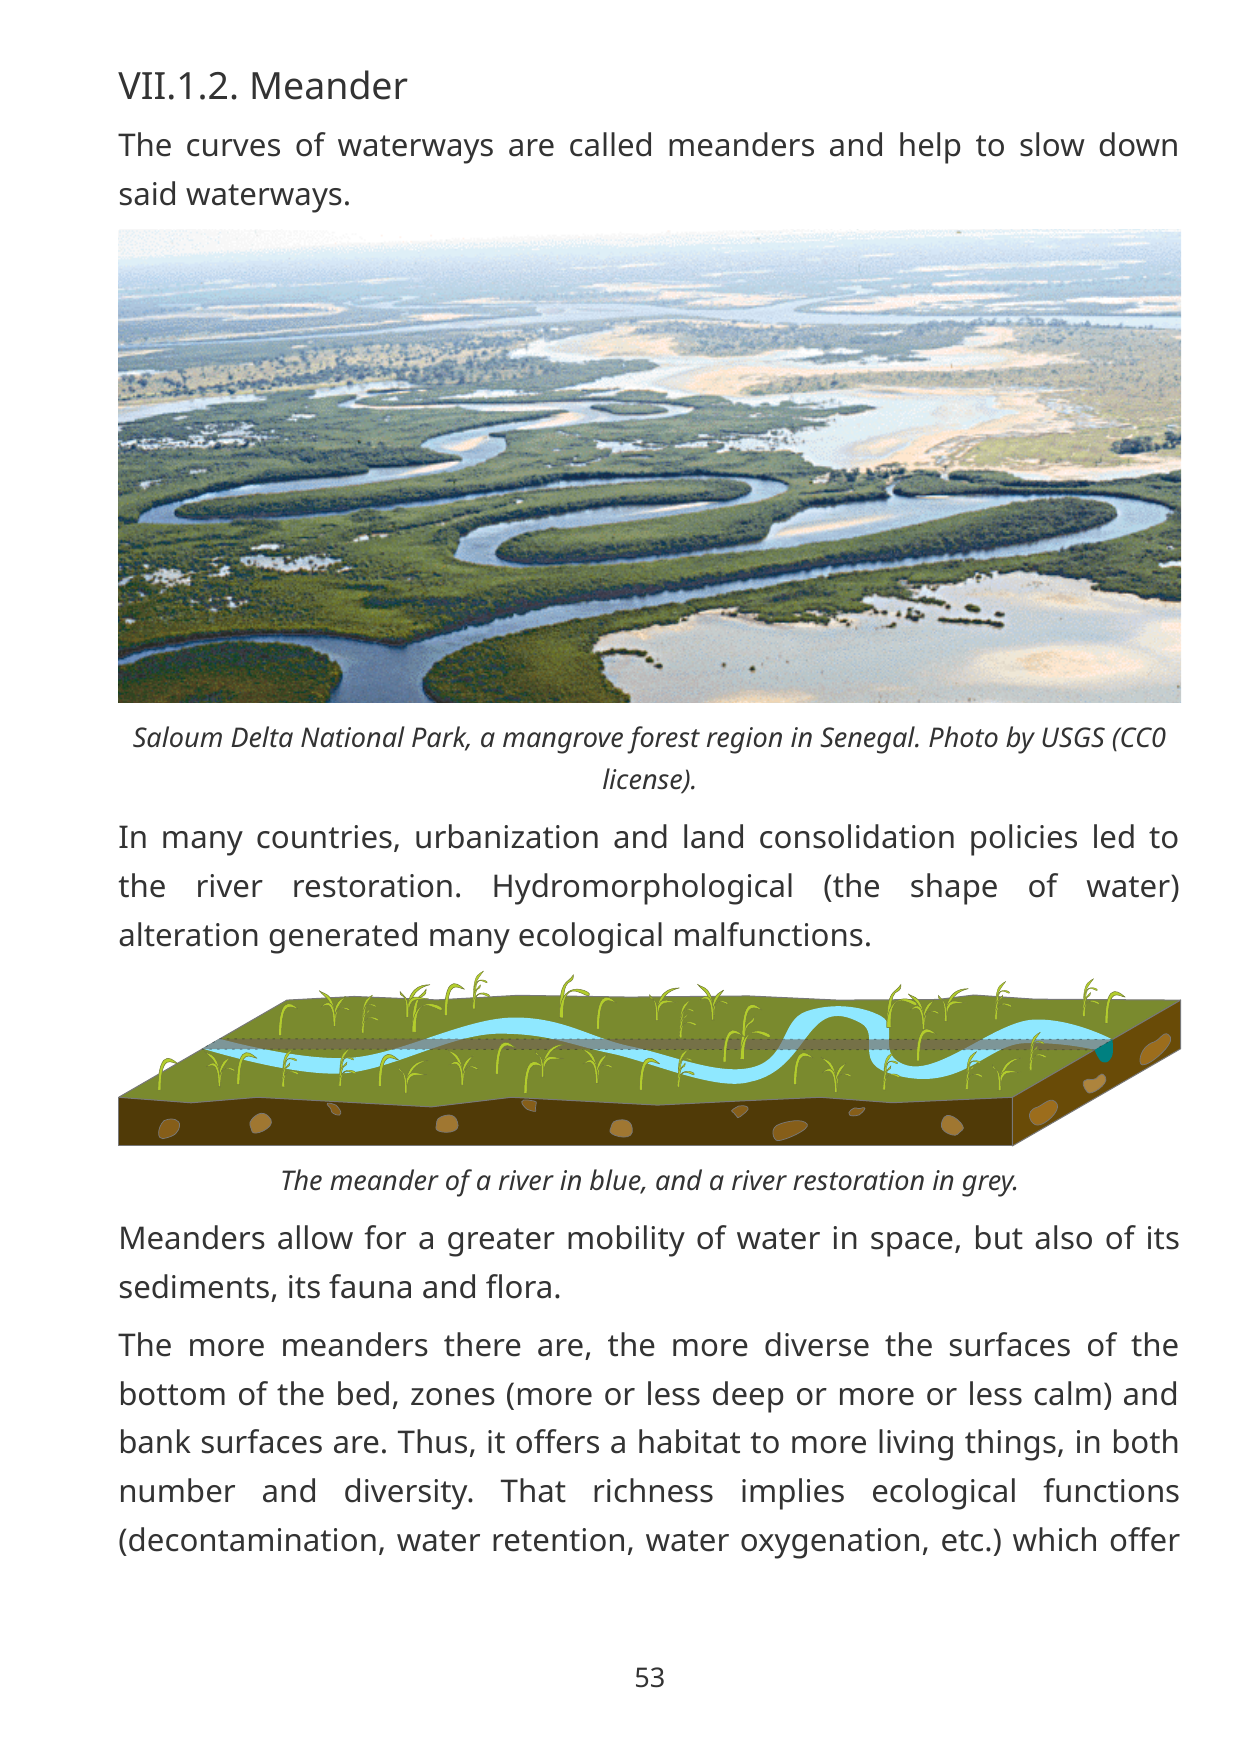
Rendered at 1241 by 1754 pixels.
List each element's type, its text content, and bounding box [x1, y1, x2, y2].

picture [118, 229, 1182, 703]
text The more meanders there are, the more diverse the surfaces of the bottom of the bed, zones (more or less deep or more or less calm) and bank surfaces are. Thus, it offers a habitat to more living things, in both number and diversity. That richness implies ecological functions (decontamination, water retention, water oxygenation, etc.) which offer [118, 1323, 1181, 1561]
text Meanders allow for a greater mobility of water in space, but also of its sediments, its fauna and flora. [118, 1216, 1181, 1307]
text In many countries, urbanization and land consolidation policies led to the river restoration. Hydromorphological (the shape of water) alteration generated many ecological malfunctions. [118, 815, 1181, 955]
subtitle Meander [118, 59, 1181, 110]
text The meander of a river in blue, and a river restoration in grey. [118, 1162, 1181, 1198]
text The curves of waterways are called meanders and help to slow down said waterways. [118, 123, 1181, 214]
text Saloum Delta National Park, a mangrove forest region in Senegal. Photo by USGS (CC0 license). [118, 718, 1181, 797]
